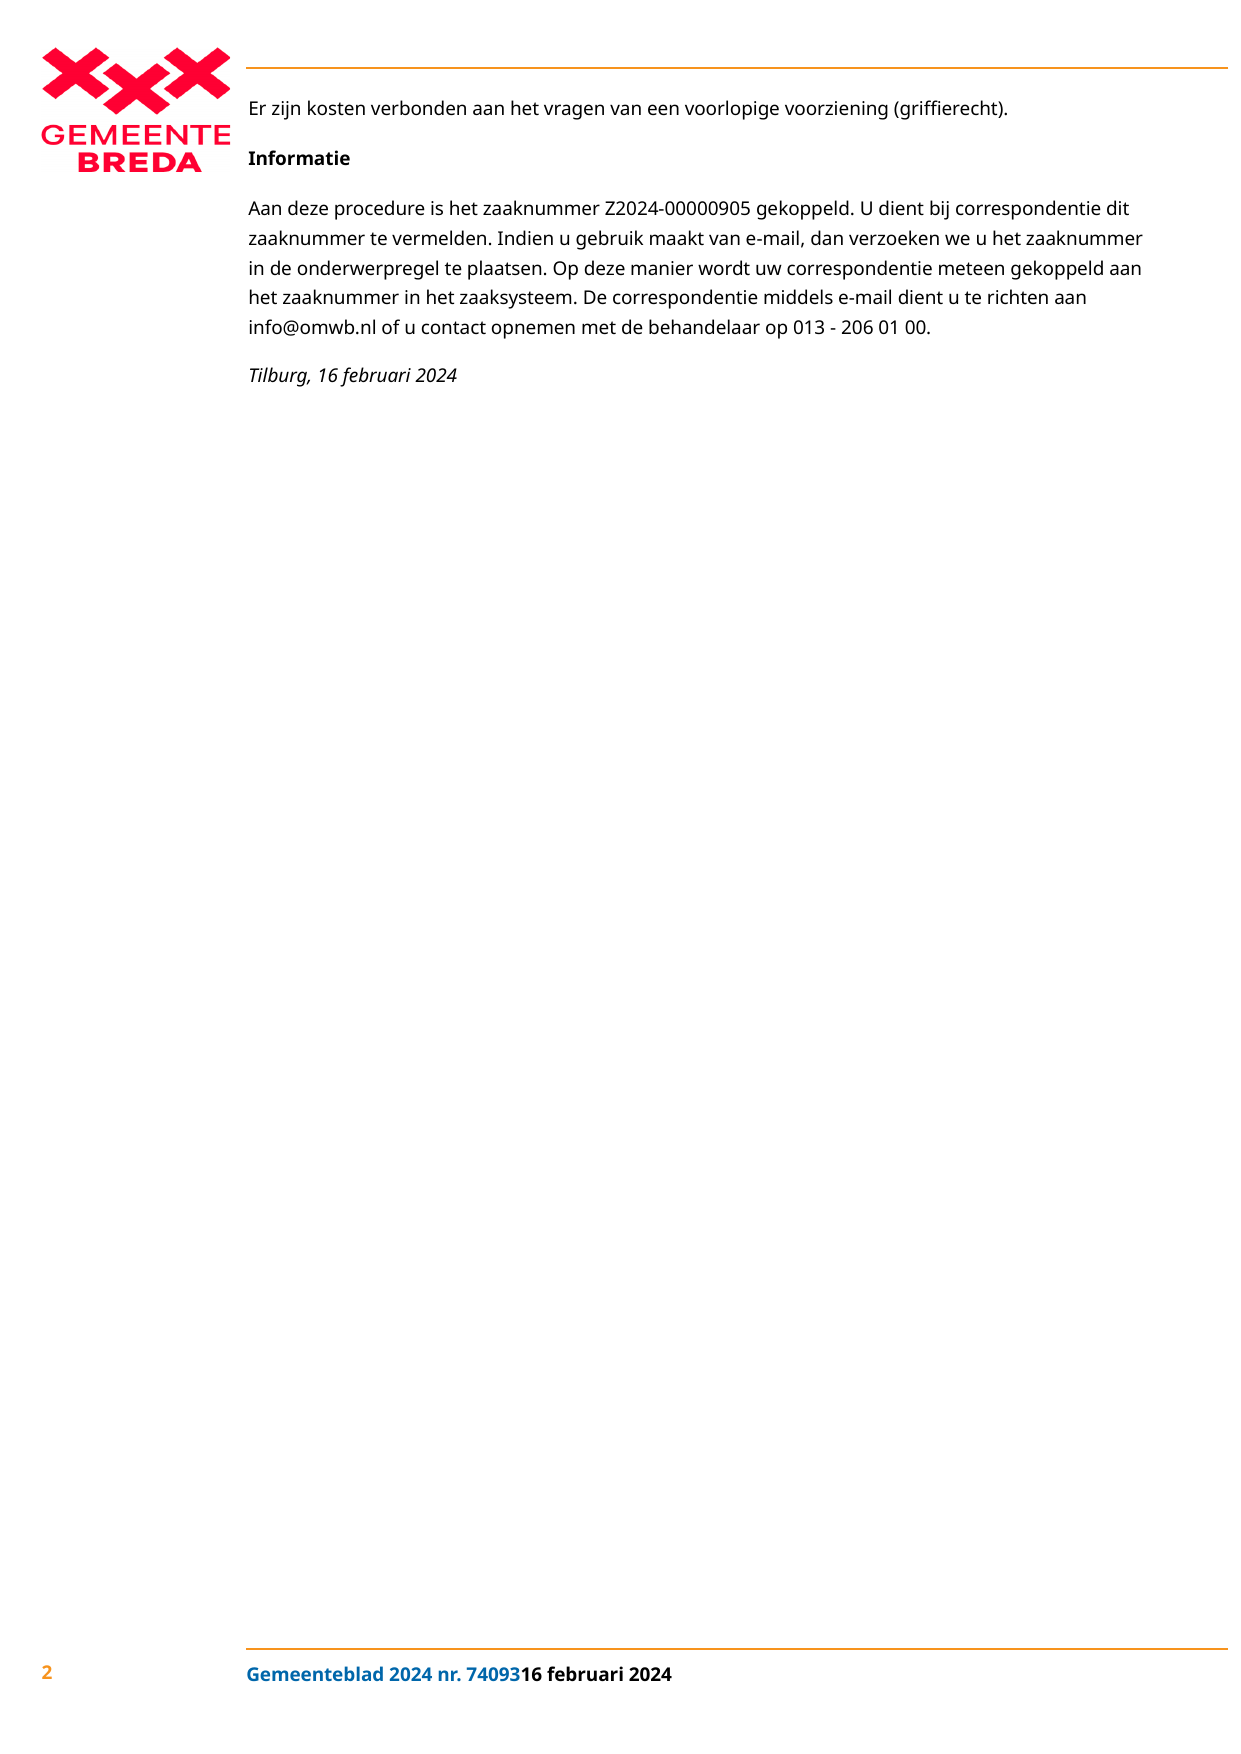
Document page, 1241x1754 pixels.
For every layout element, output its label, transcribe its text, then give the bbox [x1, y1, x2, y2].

text Aan deze procedure is het zaaknummer Z2024-00000905 gekoppeld. U dient bij correspondentie dit zaaknummer te vermelden. Indien u gebruik maakt van e-mail, dan verzoeken we u het zaaknummer in de onderwerpregel te plaatsen. Op deze manier wordt uw correspondentie meteen gekoppeld aan het zaaknummer in het zaaksysteem. De correspondentie middels e-mail dient u te richten aan info@omwb.nl of u contact opnemen met de behandelaar op 013 - 206 01 00. [248, 196, 1152, 340]
picture [41, 47, 231, 172]
text Er zijn kosten verbonden aan het vragen van een voorlopige voorziening (griffierecht). [248, 95, 1152, 121]
text Tilburg, 16 februari 2024 [248, 362, 1152, 387]
text Informatie [248, 145, 1152, 171]
